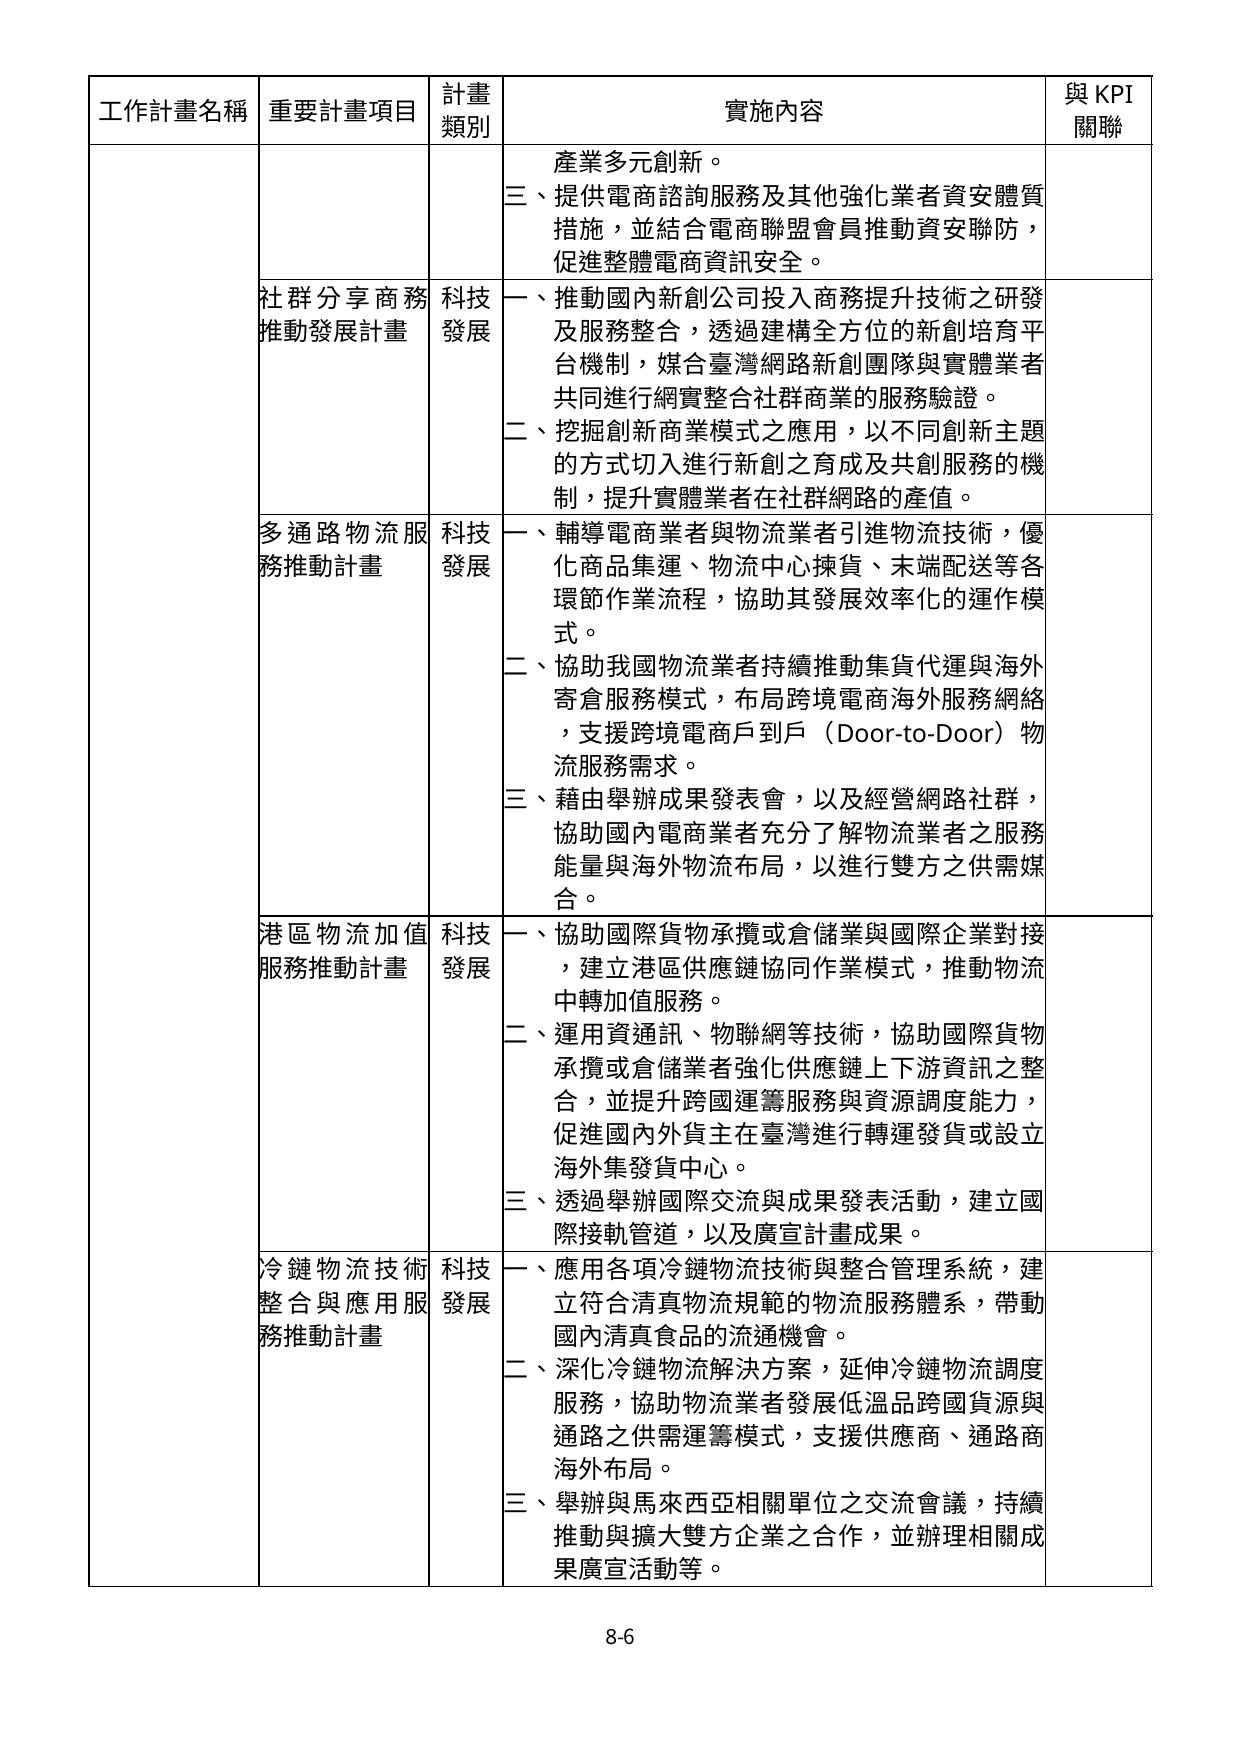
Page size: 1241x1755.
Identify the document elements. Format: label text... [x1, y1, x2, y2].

table_cell 一、推動國內新創公司投入商務提升技術之研發及服務整合，透過建構全方位的新創培育平台機制，媒合臺灣網路新創團隊與實體業者共同進行網實整合社群商業的服務驗證。 二、挖掘創新商業模式之應用，以不同創新主題的方式切入進行新創之育成及共創服務的機制，提升實體業者在社群網路的產值。 [504, 280, 1045, 514]
table_cell 冷鏈物流技術整合與應用服務推動計畫 [260, 1252, 428, 1586]
table_cell [260, 145, 428, 278]
table_cell 社群分享商務推動發展計畫 [260, 280, 428, 514]
table_header 與KPI 關聯 [1046, 77, 1151, 143]
table_header 工作計畫名稱 [90, 77, 258, 143]
table_cell 科技發展 [430, 917, 502, 1251]
table_cell [90, 145, 258, 1586]
table_cell [1046, 917, 1151, 1251]
table_cell 科技發展 [430, 280, 502, 514]
table_header 實施內容 [504, 77, 1045, 143]
table_cell [1046, 145, 1151, 278]
table_cell 科技發展 [430, 1252, 502, 1586]
table_header 計畫類別 [430, 77, 502, 143]
table_cell 科技發展 [430, 515, 502, 915]
table_cell 一、應用各項冷鏈物流技術與整合管理系統，建立符合清真物流規範的物流服務體系，帶動國內清真食品的流通機會。 二、深化冷鏈物流解決方案，延伸冷鏈物流調度服務，協助物流業者發展低溫品跨國貨源與通路之供需運籌模式，支援供應商、通路商海外布局。 三、舉辦與馬來西亞相關單位之交流會議，持續推動與擴大雙方企業之合作，並辦理相關成果廣宣活動等。 [504, 1252, 1045, 1586]
table_cell [1046, 1252, 1151, 1586]
table_header 重要計畫項目 [260, 77, 428, 143]
table_cell [430, 145, 502, 278]
table_cell 多通路物流服務推動計畫 [260, 515, 428, 915]
table_cell 一、輔導電商業者與物流業者引進物流技術，優化商品集運、物流中心揀貨、末端配送等各環節作業流程，協助其發展效率化的運作模式。 二、協助我國物流業者持續推動集貨代運與海外寄倉服務模式，布局跨境電商海外服務網絡，支援跨境電商戶到戶（Door-to-Door）物流服務需求。 三、藉由舉辦成果發表會，以及經營網路社群，協助國內電商業者充分了解物流業者之服務能量與海外物流布局，以進行雙方之供需媒合。 [504, 515, 1045, 915]
table_cell 產業多元創新。 三、提供電商諮詢服務及其他強化業者資安體質措施，並結合電商聯盟會員推動資安聯防，促進整體電商資訊安全。 [504, 145, 1045, 278]
table_cell 一、協助國際貨物承攬或倉儲業與國際企業對接，建立港區供應鏈協同作業模式，推動物流中轉加值服務。 二、運用資通訊、物聯網等技術，協助國際貨物承攬或倉儲業者強化供應鏈上下游資訊之整合，並提升跨國運籌服務與資源調度能力，促進國內外貨主在臺灣進行轉運發貨或設立海外集發貨中心。 三、透過舉辦國際交流與成果發表活動，建立國際接軌管道，以及廣宣計畫成果。 [504, 917, 1045, 1251]
table_cell [1046, 515, 1151, 915]
table_cell 港區物流加值服務推動計畫 [260, 917, 428, 1251]
table_cell [1046, 280, 1151, 514]
